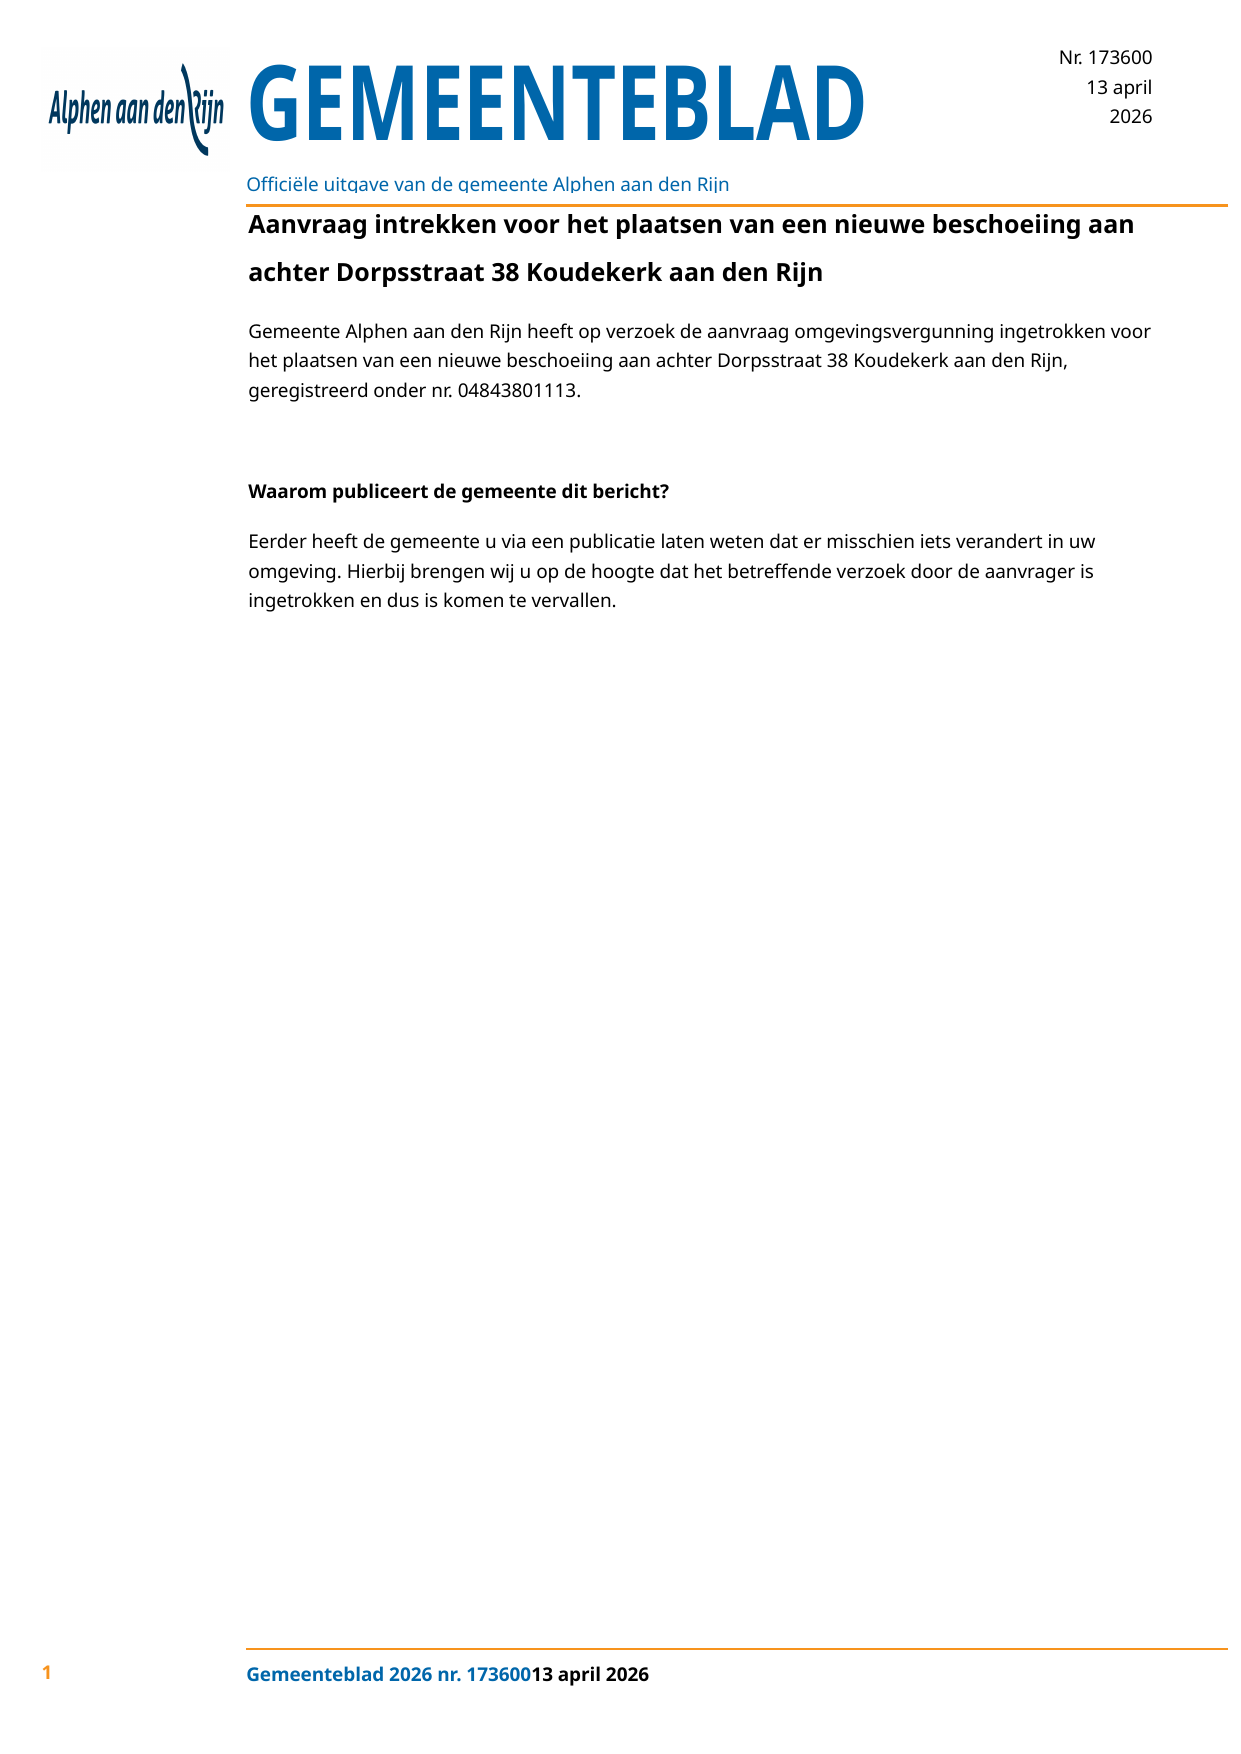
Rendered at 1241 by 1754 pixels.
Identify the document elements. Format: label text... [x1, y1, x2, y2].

text Waarom publiceert de gemeente dit bericht? [248, 478, 1152, 504]
text Eerder heeft de gemeente u via een publicatie laten weten dat er misschien iets verandert in uw omgeving. Hierbij brengen wij u op de hoogte dat het betreffende verzoek door de aanvrager is ingetrokken en dus is komen te vervallen. [248, 528, 1152, 613]
text Aanvraag intrekken voor het plaatsen van een nieuwe beschoeiing aan achter Dorpsstraat 38 Koudekerk aan den Rijn [248, 207, 1152, 288]
picture [41, 47, 231, 172]
text Gemeente Alphen aan den Rijn heeft op verzoek de aanvraag omgevingsvergunning ingetrokken voor het plaatsen van een nieuwe beschoeiing aan achter Dorpsstraat 38 Koudekerk aan den Rijn, geregistreerd onder nr. 04843801113. [248, 318, 1152, 403]
